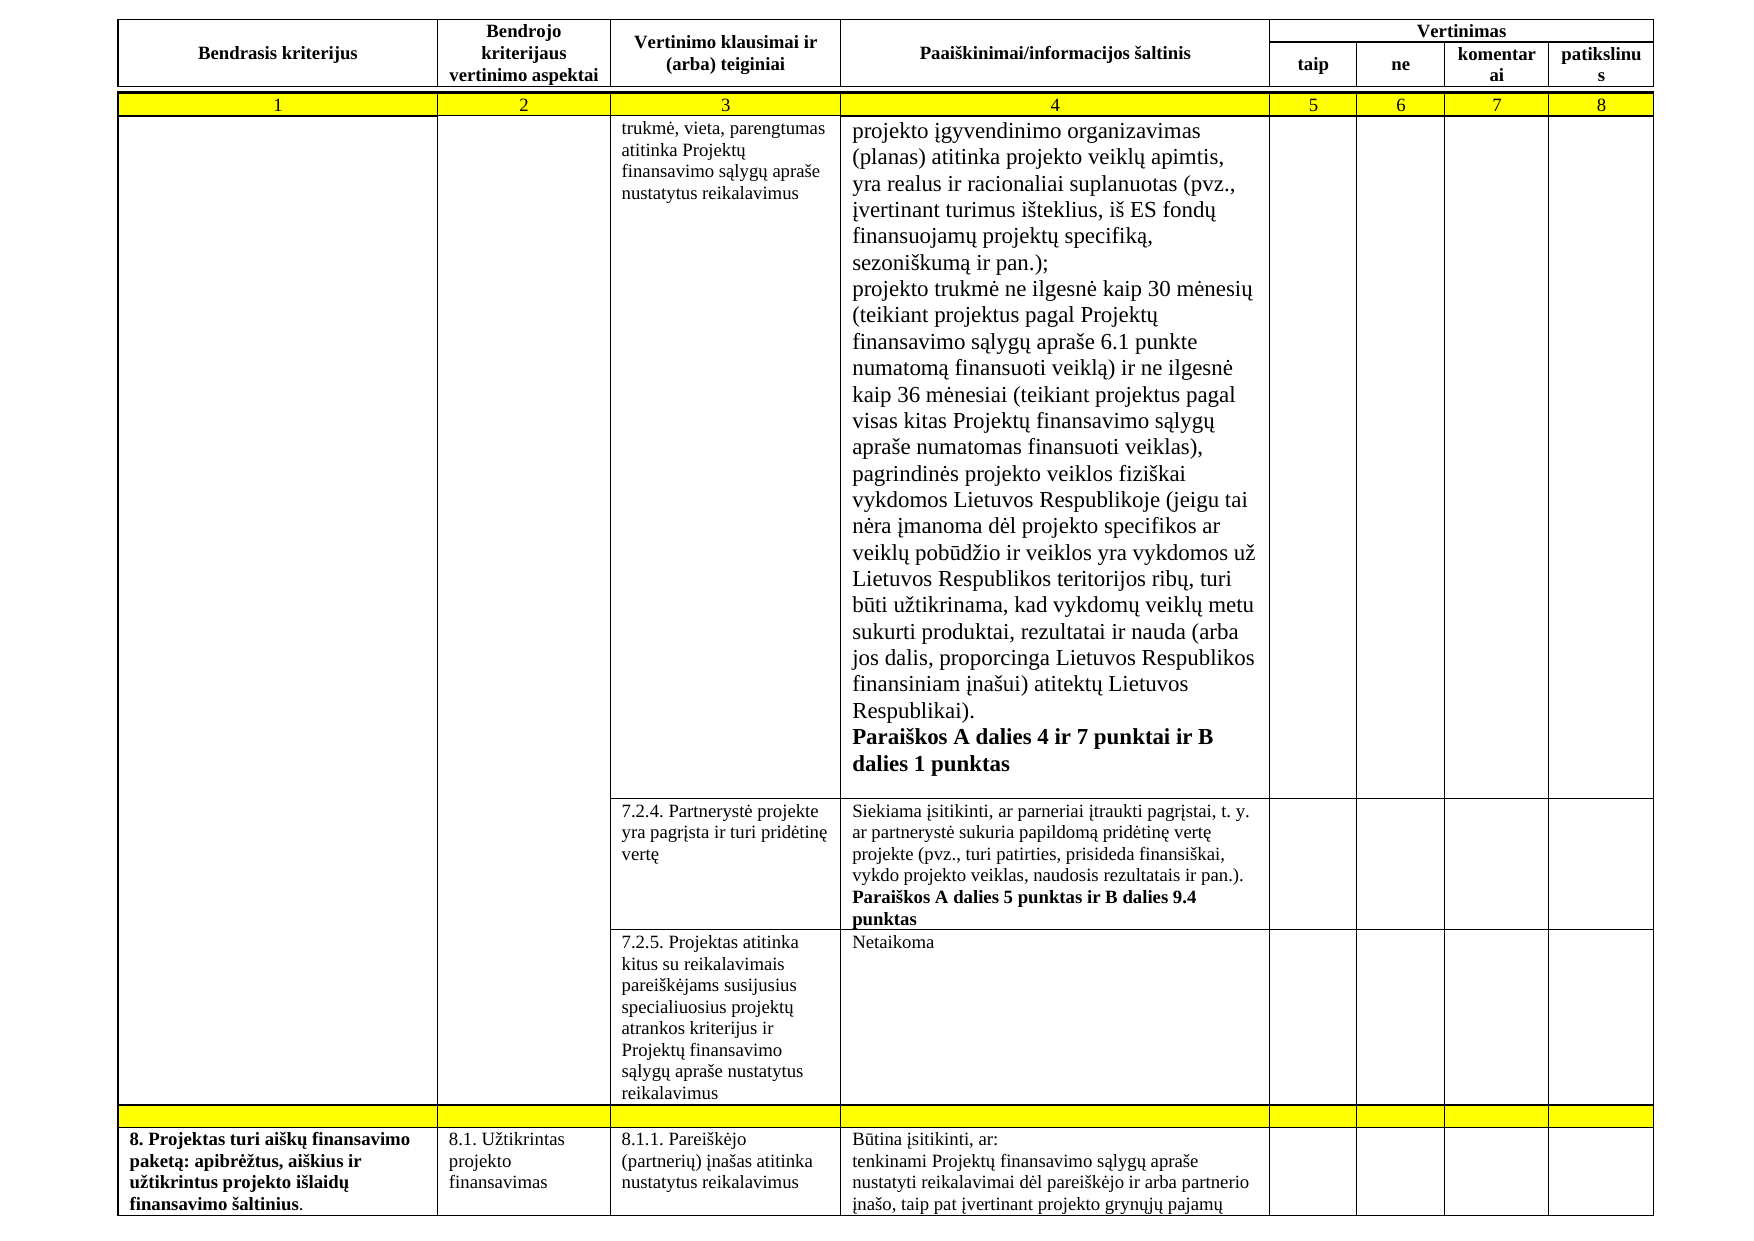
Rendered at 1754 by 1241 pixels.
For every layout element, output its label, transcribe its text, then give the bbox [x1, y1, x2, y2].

table_cell 7.2.4. Partnerystė projekte yra pagrįsta ir turi pridėtinę vertę [611, 799, 840, 929]
table_cell taip [1270, 43, 1356, 86]
table_cell [1270, 1128, 1356, 1214]
table_cell [1549, 930, 1653, 1103]
table_cell projekto įgyvendinimo organizavimas (planas) atitinka projekto veiklų apimtis, yra realus ir racionaliai suplanuotas (pvz., įvertinant turimus išteklius, iš ES fondų finansuojamų projektų specifiką, sezoniškumą ir pan.); projekto trukmė ne ilgesnė kaip 30 mėnesių (teikiant projektus pagal Projektų finansavimo sąlygų apraše 6.1 punkte numatomą finansuoti veiklą) ir ne ilgesnė kaip 36 mėnesiai (teikiant projektus pagal visas kitas Projektų finansavimo sąlygų apraše numatomas finansuoti veiklas), pagrindinės projekto veiklos fiziškai vykdomos Lietuvos Respublikoje (jeigu tai nėra įmanoma dėl projekto specifikos ar veiklų pobūdžio ir veiklos yra vykdomos už Lietuvos Respublikos teritorijos ribų, turi būti užtikrinama, kad vykdomų veiklų metu sukurti produktai, rezultatai ir nauda (arba jos dalis, proporcinga Lietuvos Respublikos finansiniam įnašui) atitektų Lietuvos Respublikai). Paraiškos A dalies 4 ir 7 punktai ir B dalies 1 punktas [841, 117, 1269, 797]
table_cell 7.2.5. Projektas atitinka kitus su reikalavimais pareiškėjams susijusius specialiuosius projektų atrankos kriterijus ir Projektų finansavimo sąlygų apraše nustatytus reikalavimus [611, 930, 840, 1103]
table_cell [1357, 1128, 1444, 1214]
table_cell 2 [438, 94, 610, 115]
table_cell [1357, 117, 1444, 797]
table_cell [1549, 1106, 1653, 1127]
table_cell [1445, 799, 1548, 929]
table_cell [610, 87, 841, 91]
table_header Bendrojo kriterijaus vertinimo aspektai [438, 20, 610, 86]
table_cell ne [1357, 43, 1444, 86]
table_cell [1270, 930, 1356, 1103]
table_header Vertinimas [1270, 20, 1653, 41]
table_cell [841, 87, 1269, 91]
table_cell 8 [1549, 94, 1653, 115]
table_cell [1444, 87, 1549, 91]
table_cell [611, 1106, 840, 1127]
table_cell Būtina įsitikinti, ar: tenkinami Projektų finansavimo sąlygų apraše nustatyti reikalavimai dėl pareiškėjo ir arba partnerio įnašo, taip pat įvertinant projekto grynųjų pajamų [841, 1128, 1269, 1214]
table_cell patikslinus [1549, 43, 1653, 86]
table_cell 8. Projektas turi aiškų finansavimo paketą: apibrėžtus, aiškius ir užtikrintus projekto išlaidų finansavimo šaltinius. [119, 1128, 437, 1214]
table_cell [1549, 1128, 1653, 1214]
table_cell [438, 116, 610, 1103]
table_cell [1357, 87, 1444, 91]
table_cell [1357, 799, 1444, 929]
table_cell [119, 1106, 437, 1127]
table_cell 8.1.1. Pareiškėjo (partnerių) įnašas atitinka nustatytus reikalavimus [611, 1128, 840, 1214]
table_cell Netaikoma [841, 930, 1269, 1103]
table_cell [1549, 799, 1653, 929]
table_cell [118, 87, 437, 91]
table_cell 7 [1445, 94, 1548, 115]
table_cell [1549, 87, 1653, 91]
table_cell komentarai [1445, 43, 1548, 86]
table_cell [438, 1106, 610, 1127]
table_cell [1445, 117, 1548, 797]
table_cell [1445, 1106, 1548, 1127]
table_cell 1 [119, 94, 437, 115]
table_cell [1549, 117, 1653, 797]
table_cell 4 [841, 94, 1269, 115]
table_header Vertinimo klausimai ir (arba) teiginiai [611, 20, 840, 86]
table_header Bendrasis kriterijus [119, 20, 437, 86]
table_cell 8.1. Užtikrintas projekto finansavimas [438, 1128, 610, 1214]
table_cell [1357, 1106, 1444, 1127]
table_cell [119, 117, 437, 1103]
table_cell 5 [1270, 94, 1356, 115]
table_cell [438, 87, 610, 91]
table_cell [1270, 799, 1356, 929]
table_header Paaiškinimai/informacijos šaltinis [841, 20, 1269, 86]
table_cell [1269, 87, 1357, 91]
table_cell 3 [611, 94, 840, 115]
table_cell [841, 1106, 1269, 1127]
table_cell Siekiama įsitikinti, ar parneriai įtraukti pagrįstai, t. y. ar partnerystė sukuria papildomą pridėtinę vertę projekte (pvz., turi patirties, prisideda finansiškai, vykdo projekto veiklas, naudosis rezultatais ir pan.). Paraiškos A dalies 5 punktas ir B dalies 9.4 punktas [841, 799, 1269, 929]
table_cell [1357, 930, 1444, 1103]
table_cell 6 [1357, 94, 1444, 115]
table_cell [1270, 117, 1356, 797]
table_cell [1445, 1128, 1548, 1214]
table_cell [1445, 930, 1548, 1103]
table_cell [1270, 1106, 1356, 1127]
table_cell trukmė, vieta, parengtumas atitinka Projektų finansavimo sąlygų apraše nustatytus reikalavimus [611, 116, 840, 797]
